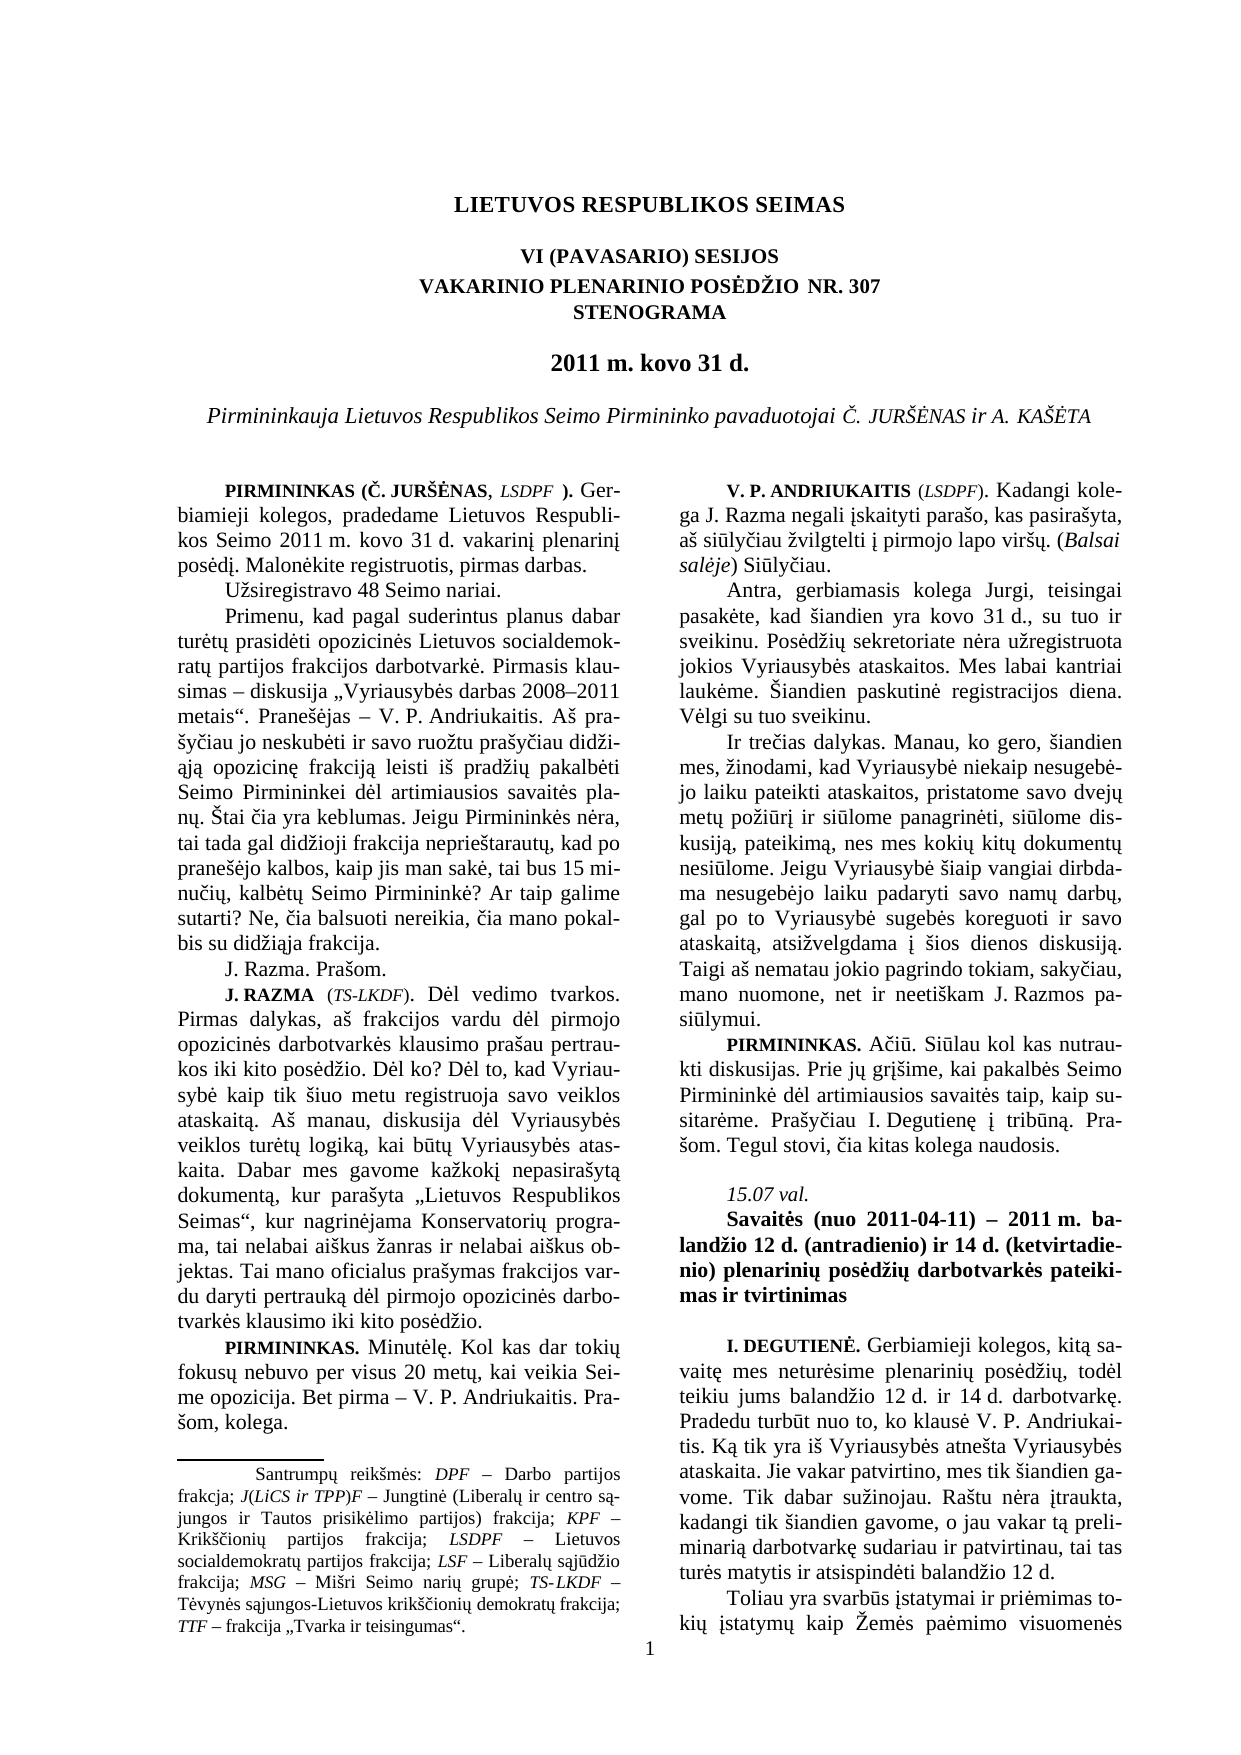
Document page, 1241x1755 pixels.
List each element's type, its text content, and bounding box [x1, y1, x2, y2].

text 2011 m. kovo 31 d. [177, 348, 1122, 377]
text J. Raz­ma. Pra­šom. [177, 956, 620, 981]
title VI (PAVASARIO) SESIJOS [177, 243, 1122, 268]
text PIRMININKAS (Č. JURŠĖNAS, LSDPF). Ger­bia­mie­ji ko­le­gos, pra­de­da­me Lie­tu­vos Res­pub­li­kos Sei­mo 2011 m. ko­vo 31 d. va­ka­ri­nį ple­na­ri­nį po­sė­dį. Ma­lo­nė­ki­te re­gist­ruo­tis, pir­mas dar­bas. [177, 477, 620, 577]
text J. RAZMA (TS-LKDF). Dėl ve­di­mo tvar­kos. Pir­mas da­ly­kas, aš frak­ci­jos var­du dėl pir­mo­jo opo­zi­ci­nės dar­bo­tvarkės klau­si­mo pra­šau per­trau­kos iki ki­to po­sė­džio. Dėl ko? Dėl to, kad Vy­riau­sy­bė kaip tik šiuo me­tu re­gist­ruo­ja sa­vo veik­los ata­skai­tą. Aš ma­nau, dis­ku­si­ja dėl Vy­riau­sy­bės vei­k­los tu­rė­tų lo­gi­ką, kai bū­tų Vy­riau­sy­bės ata­s­kai­ta. Da­bar mes ga­vo­me kaž­ko­kį ne­pa­si­ra­šy­tą do­ku­men­tą, kur pa­ra­šy­ta „Lie­tu­vos Res­pub­li­kos Sei­mas“, kur nag­ri­nė­ja­ma Kon­ser­va­to­rių pro­gra­ma, tai ne­la­bai aiš­kus žan­ras ir ne­la­bai aiš­kus ob­jek­tas. Tai ma­no ofi­cia­lus pra­šy­mas frak­ci­jos var­du da­ry­ti per­trau­ką dėl pir­mo­jo opo­zi­ci­nės dar­bo­tvarkės klau­si­mo iki ki­to po­sė­džio. [177, 981, 620, 1334]
title LIETUVOS RESPUBLIKOS SEIMAS [177, 191, 1122, 217]
text 15.07 val. [726, 1182, 1122, 1206]
text Pirmininkauja Lietuvos Respublikos Seimo Pirmininko pavaduotojai Č. JURŠĖNAS ir A. KAŠĖTA [177, 402, 1122, 428]
text Už­si­re­gist­ra­vo 48 Sei­mo na­riai. [177, 577, 620, 603]
text Pri­me­nu, kad pa­gal su­de­rin­tus pla­nus da­bar tu­rė­tų pra­si­dė­ti opo­zi­ci­nės Lie­tu­vos so­cial­de­mok­ra­tų par­ti­jos frak­ci­jos dar­bo­tvarkė. Pir­ma­sis klau­si­mas – dis­ku­si­ja „Vy­riau­sy­bės dar­bas 2008–2011 me­­tais“. Pra­ne­šė­jas – V. P. An­driu­kai­tis. Aš pra­šy­čiau jo ne­sku­bė­ti ir sa­vo ruož­tu pra­šy­čiau di­dži­ą­ją opo­zi­ci­nę frak­ci­ją leis­ti iš pra­džių pa­kal­bė­ti Sei­mo Pir­mi­nin­kei dėl ar­ti­miau­sios sa­vai­tės pla­nų. Štai čia yra keb­lu­mas. Jei­gu Pir­mi­nin­kės nė­ra, tai ta­da gal di­džio­ji frak­ci­ja ne­pri­eš­ta­rau­tų, kad po pra­ne­šė­jo kal­bos, kaip jis man sa­kė, tai bus 15 mi­nu­čių, kal­bė­tų Sei­mo Pir­mi­nin­kė? Ar taip ga­li­me su­tar­ti? Ne, čia bal­suo­ti ne­rei­kia, čia ma­no po­kal­bis su di­dži­ą­ja frak­ci­ja. [177, 603, 620, 956]
text An­tra, ger­bia­ma­sis ko­le­ga Jur­gi, tei­sin­gai pa­sa­kė­te, kad šian­dien yra ko­vo 31 d., su tuo ir svei­ki­nu. Po­sė­džių sek­re­to­ria­te nė­ra už­re­gist­ruo­ta jo­kios Vy­riau­sy­bės ata­skai­tos. Mes la­bai kan­triai lau­kė­me. Šian­dien pas­ku­ti­nė re­gist­ra­ci­jos die­na. Vėl­gi su tuo svei­ki­nu. [679, 577, 1122, 729]
text Ir tre­čias da­ly­kas. Ma­nau, ko ge­ro, šian­dien mes, ži­no­da­mi, kad Vy­riau­sy­bė nie­kaip ne­su­ge­bė­jo lai­ku pa­teik­ti ata­skai­tos, pri­sta­to­me sa­vo dve­jų me­tų po­žiū­rį ir siū­lo­me pa­nag­ri­nė­ti, siū­lo­me dis­ku­si­ją, pa­tei­ki­mą, nes mes ko­kių ki­tų do­ku­men­tų ne­siū­lo­me. Jei­gu Vy­riau­sy­bė šiaip van­giai dirb­da­ma ne­su­ge­bė­jo lai­ku pa­da­ry­ti sa­vo na­mų dar­bų, gal po to Vy­riau­sy­bė su­ge­bės ko­re­guo­ti ir sa­vo ata­skai­tą, at­si­žvelg­da­ma į šios die­nos dis­ku­si­ją. Tai­gi aš ne­ma­tau jo­kio pa­grin­do to­kiam, sa­ky­čiau, ma­no nuo­mo­ne, net ir ne­etiš­kam J. Raz­mos pa­siūly­mui. [679, 729, 1122, 1031]
title STENOGRAMA [177, 300, 1122, 324]
text Sa­vai­tės (nuo 2011-04-11) – 2011 m. ba­lan­džio 12 d. (ant­ra­die­nio) ir 14 d. (ket­vir­ta­die­nio) ple­na­ri­nių po­sė­džių dar­bo­tvarkės pa­tei­ki­mas ir tvir­ti­ni­mas [679, 1206, 1122, 1307]
text Santrumpų reikšmės: DPF – Darbo partij­os frakcja; J(LiCS ir TPP)F – Jung­ti­nė (Li­be­ra­lų ir cen­tro są­jun­gos ir Tautos prisikėlimo partijos) frakcija; KPF – Krikščionių partijos frakcija; LSDPF – Lietuvos socialdemokratų partijos frakcija; LSF – Liberalų sąjūdžio frakcija; MSG – Mišri Seimo narių grupė; TS‑LKDF – Tėvynės sąjungos-Lietuvos krikščionių demokratų frakcija; TTF – frakcija „Tvarka ir teisingumas“. [177, 1460, 620, 1636]
text PIRMININKAS. Mi­nu­tė­lę. Kol kas dar to­kių fo­ku­sų ne­bu­vo per vi­sus 20 me­tų, kai vei­kia Sei­me opo­zi­ci­ja. Bet pir­ma – V. P. An­driu­kai­tis. Pra­šom, ko­le­ga. [177, 1334, 620, 1434]
text PIRMININKAS. Ačiū. Siū­lau kol kas nu­trau­k­ti dis­ku­si­jas. Prie jų grį­ši­me, kai pa­kal­bės Sei­mo Pir­mi­nin­kė dėl ar­ti­miau­sios sa­vai­tės taip, kaip su­si­ta­rė­me. Pra­šy­čiau I. De­gu­tie­nę į tri­bū­ną. Pra­šom. Te­gul sto­vi, čia ki­tas ko­le­ga nau­do­sis. [679, 1031, 1122, 1157]
text I. DEGUTIENĖ. Ger­bia­mie­ji ko­le­gos, ki­tą sa­vai­tę mes ne­tu­rė­si­me ple­na­ri­nių po­sė­džių, to­dėl tei­kiu jums ba­lan­džio 12 d. ir 14 d. dar­bo­tvarkę. Pra­de­du tur­būt nuo to, ko klau­sė V. P. An­driu­kai­tis. Ką tik yra iš Vy­riau­sy­bės at­neš­ta Vy­riau­sy­bės ata­skai­ta. Jie va­kar pa­tvir­ti­no, mes tik šian­dien ga­vo­me. Tik da­bar su­ži­no­jau. Raš­tu nė­ra įtrauk­ta, ka­dan­gi tik šian­dien ga­vo­me, o jau va­kar tą pre­li­mi­na­rią dar­bo­tvarkę su­da­riau ir pa­tvir­ti­nau, tai tas tu­rės ma­ty­tis ir at­si­spin­dė­ti ba­lan­džio 12 d. [679, 1332, 1122, 1584]
text To­liau yra svar­būs įsta­ty­mai ir pri­ėmi­mas to­kių įsta­ty­mų kaip Že­mės pa­ė­mi­mo vi­suo­me­nės [679, 1584, 1122, 1635]
text V. P. ANDRIUKAITIS (LSDPF). Ka­dan­gi ko­le­ga J. Raz­ma ne­ga­li įskai­ty­ti pa­ra­šo, kas pa­si­ra­šy­ta, aš siū­ly­čiau žvilg­tel­ti į pir­mo­jo la­po vir­šų. (Bal­sai sa­lė­je) Siū­ly­čiau. [679, 477, 1122, 577]
title VAKARINIO plenarinio posėdžio NR. 307 [177, 268, 1122, 300]
